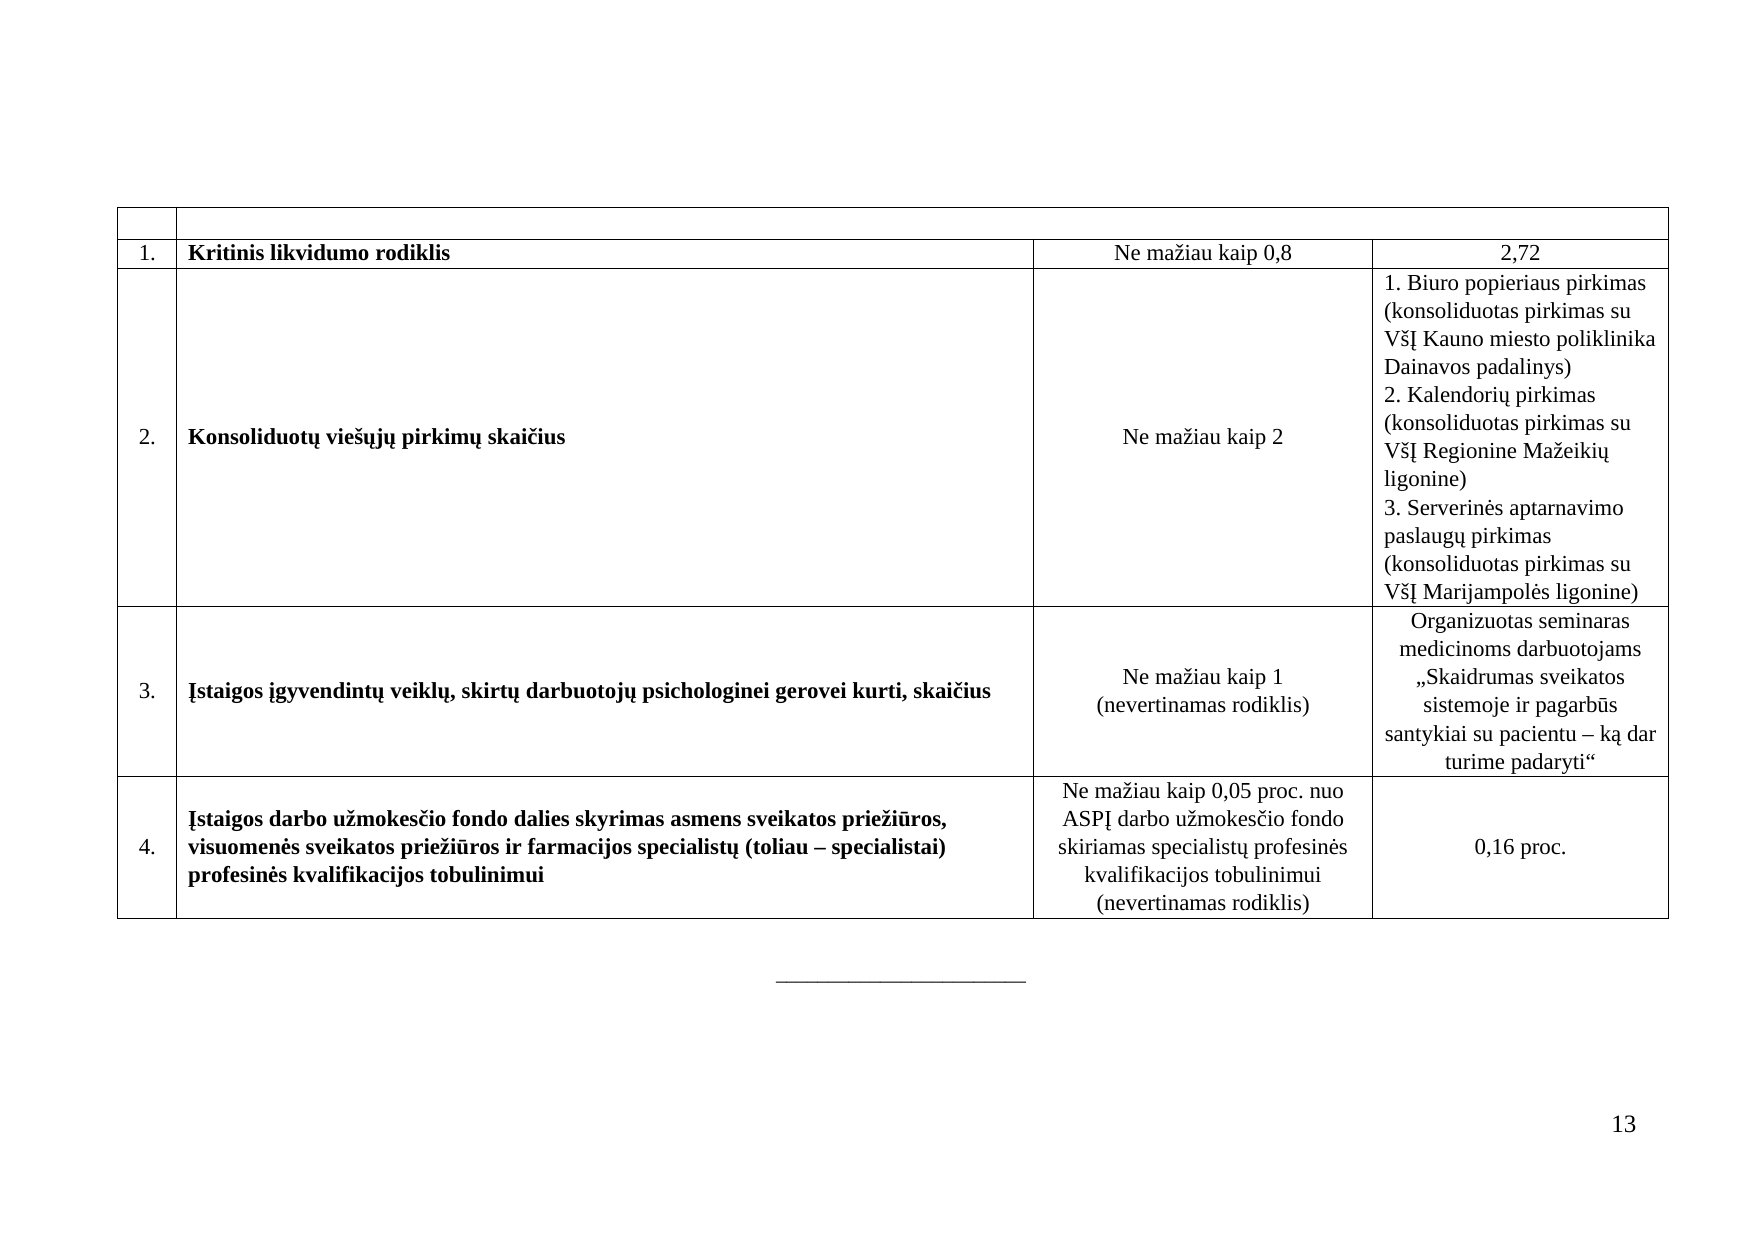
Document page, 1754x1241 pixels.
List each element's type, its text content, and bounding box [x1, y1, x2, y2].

table_cell 3. [118, 607, 176, 776]
table_cell Organizuotas seminaras medicinoms darbuotojams „Skaidrumas sveikatos sistemoje ir pagarbūs santykiai su pacientu – ką dar turime padaryti“ [1373, 607, 1668, 776]
table_cell [118, 208, 176, 238]
table_cell 2. [118, 269, 176, 606]
table_cell 0,16 proc. [1373, 777, 1668, 918]
table_cell Ne mažiau kaip 0,8 [1034, 240, 1372, 268]
table_cell Ne mažiau kaip 2 [1034, 269, 1372, 606]
table_cell 1. Biuro popieriaus pirkimas (konsoliduotas pirkimas su VšĮ Kauno miesto poliklinika Dainavos padalinys) 2. Kalendorių pirkimas (konsoliduotas pirkimas su VšĮ Regionine Mažeikių ligonine) 3. Serverinės aptarnavimo paslaugų pirkimas (konsoliduotas pirkimas su VšĮ Marijampolės ligonine) [1373, 269, 1668, 606]
table_cell Kritinis likvidumo rodiklis [177, 240, 1033, 268]
table_cell 4. [118, 777, 176, 918]
table_cell 1. [118, 240, 176, 268]
table_cell Įstaigos įgyvendintų veiklų, skirtų darbuotojų psichologinei gerovei kurti, skaičius [177, 607, 1033, 776]
table_cell Įstaigos darbo užmokesčio fondo dalies skyrimas asmens sveikatos priežiūros, visuomenės sveikatos priežiūros ir farmacijos specialistų (toliau – specialistai) profesinės kvalifikacijos tobulinimui [177, 777, 1033, 918]
table_cell Ne mažiau kaip 0,05 proc. nuo ASPĮ darbo užmokesčio fondo skiriamas specialistų profesinės kvalifikacijos tobulinimui (nevertinamas rodiklis) [1034, 777, 1372, 918]
table_cell Ne mažiau kaip 1 (nevertinamas rodiklis) [1034, 607, 1372, 776]
table_cell Konsoliduotų viešųjų pirkimų skaičius [177, 269, 1033, 606]
table_cell 2,72 [1373, 240, 1668, 268]
text ________________________ [103, 961, 1683, 985]
table_cell [177, 208, 1668, 238]
